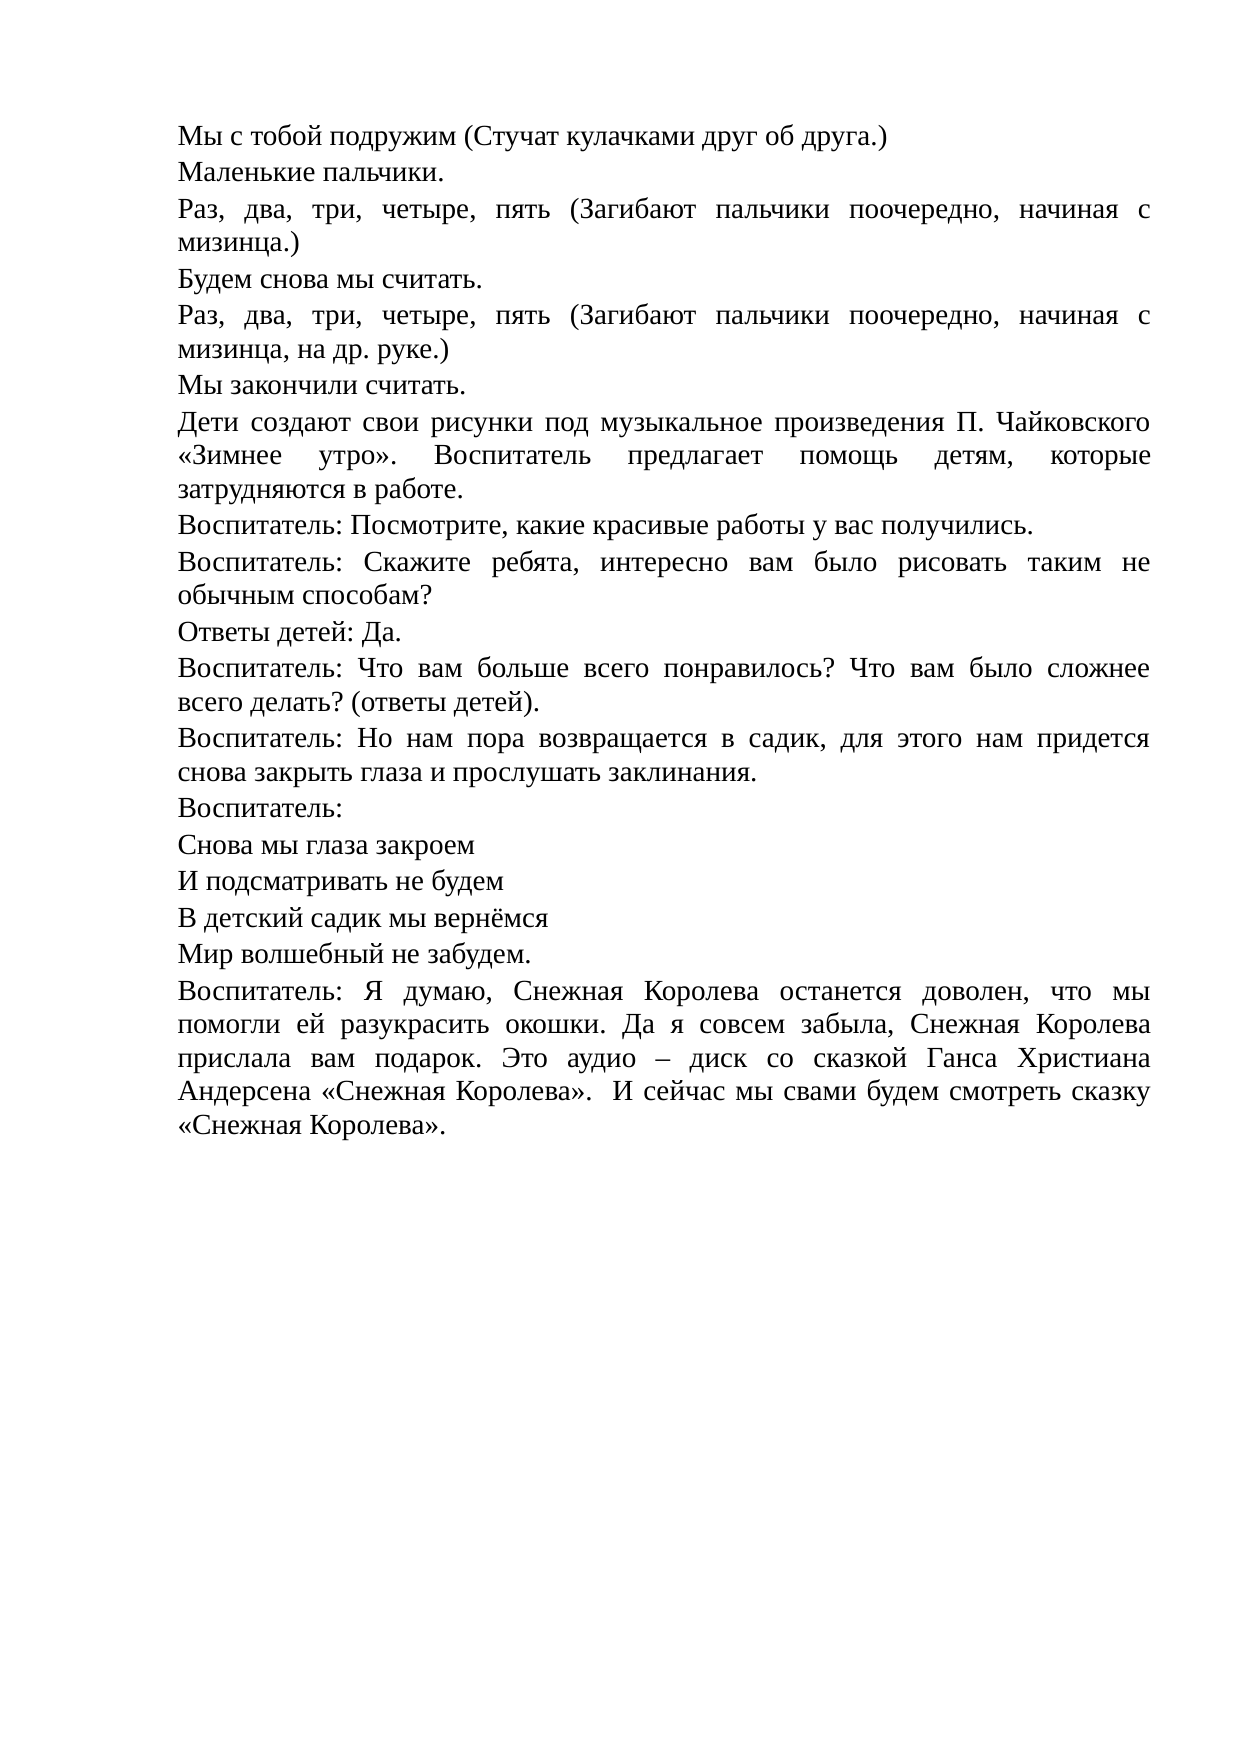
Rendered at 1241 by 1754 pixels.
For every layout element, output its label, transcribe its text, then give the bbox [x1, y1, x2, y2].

text Ответы детей: Да. [177, 614, 1152, 647]
text Воспитатель: Что вам больше всего понравилось? Что вам было сложнее всего делать? (ответы детей). [177, 650, 1152, 717]
text Воспитатель: Я думаю, Снежная Королева останется доволен, что мы помогли ей разукрасить окошки. Да я совсем забыла, Снежная Королева прислала вам подарок. Это аудио – диск со сказкой Ганса Христиана Андерсена «Снежная Королева». И сейчас мы свами будем смотреть сказку «Снежная Королева». [177, 973, 1152, 1140]
text Мы с тобой подружим (Стучат кулачками друг об друга.) [177, 118, 1152, 152]
text Мы закончили считать. [177, 367, 1152, 401]
text Мир волшебный не забудем. [177, 936, 1152, 970]
text Раз, два, три, четыре, пять (Загибают пальчики поочередно, начиная с мизинца, на др. руке.) [177, 297, 1152, 364]
text В детский садик мы вернёмся [177, 900, 1152, 933]
text И подсматривать не будем [177, 863, 1152, 897]
text Маленькие пальчики. [177, 154, 1152, 188]
text Раз, два, три, четыре, пять (Загибают пальчики поочередно, начиная с мизинца.) [177, 191, 1152, 258]
text Дети создают свои рисунки под музыкальное произведения П. Чайковского «Зимнее утро». Воспитатель предлагает помощь детям, которые затрудняются в работе. [177, 404, 1152, 504]
text Воспитатель: Скажите ребята, интересно вам было рисовать таким не обычным способам? [177, 544, 1152, 611]
text Снова мы глаза закроем [177, 827, 1152, 860]
text Воспитатель: Но нам пора возвращается в садик, для этого нам придется снова закрыть глаза и прослушать заклинания. [177, 720, 1152, 787]
text Воспитатель: [177, 790, 1152, 824]
text Будем снова мы считать. [177, 261, 1152, 294]
text Воспитатель: Посмотрите, какие красивые работы у вас получились. [177, 507, 1152, 541]
